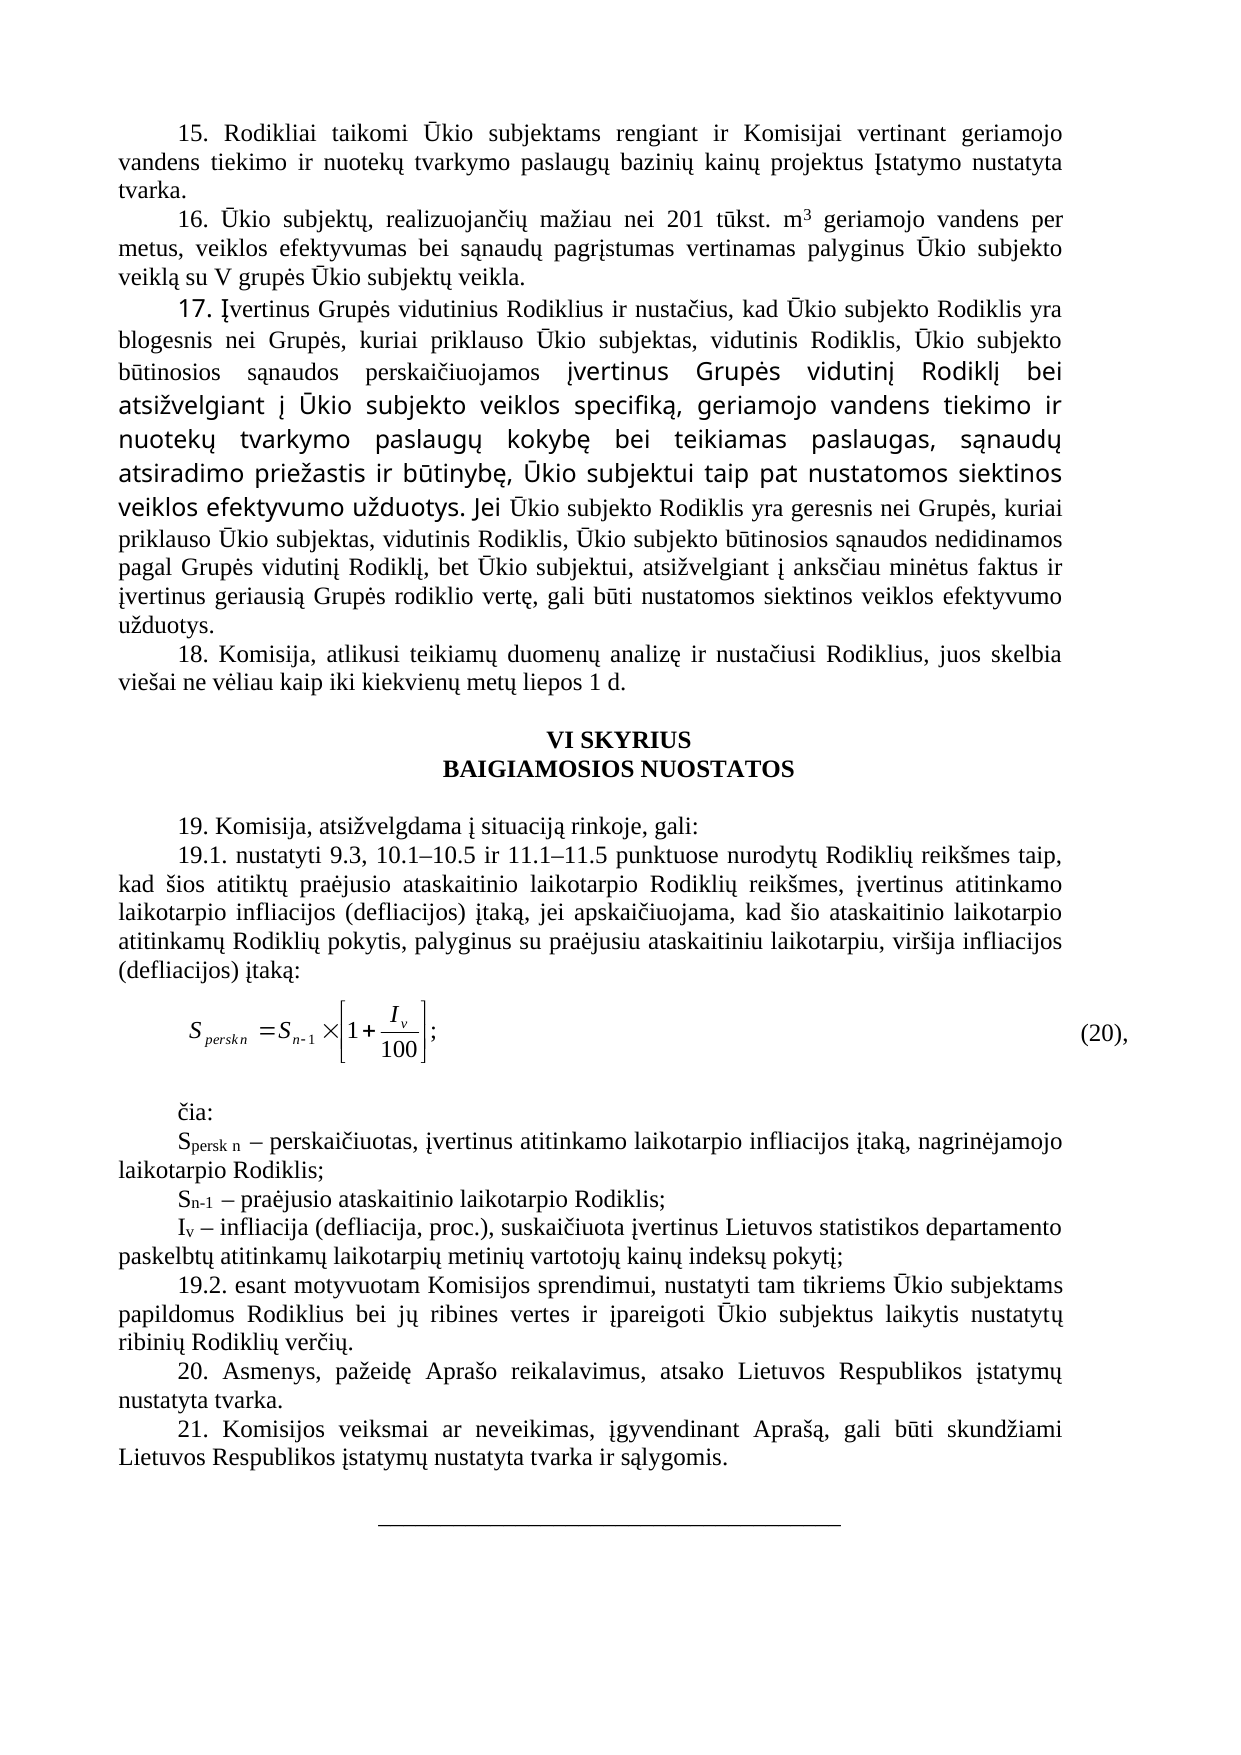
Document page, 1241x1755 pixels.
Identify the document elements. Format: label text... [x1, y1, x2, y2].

text Iv – infliacija (defliacija, proc.), suskaičiuota įvertinus Lietuvos statistikos departamento paskelbtų atitinkamų laikotarpių metinių vartotojų kainų indeksų pokytį; [118, 1212, 1063, 1270]
table_header [174, 984, 1067, 1069]
text 16. Ūkio subjektų, realizuojančių mažiau nei 201 tūkst. m3 geriamojo vandens per metus, veiklos efektyvumas bei sąnaudų pagrįstumas vertinamas palyginus Ūkio subjekto veiklą su V grupės Ūkio subjektų veikla. [118, 204, 1063, 291]
text 18. Komisija, atlikusi teikiamų duomenų analizę ir nustačiusi Rodiklius, juos skelbia viešai ne vėliau kaip iki kiekvienų metų liepos 1 d. [118, 639, 1063, 696]
text _____________________________________ [118, 1500, 1063, 1529]
text BAIGIAMOSIOS NUOSTATOS [118, 754, 1063, 782]
text Spersk n – perskaičiuotas, įvertinus atitinkamo laikotarpio infliacijos įtaką, nagrinėjamojo laikotarpio Rodiklis; [118, 1126, 1063, 1184]
text 19.1. nustatyti 9.3, 10.1–10.5 ir 11.1–11.5 punktuose nurodytų Rodiklių reikšmes taip, kad šios atitiktų praėjusio ataskaitinio laikotarpio Rodiklių reikšmes, įvertinus atitinkamo laikotarpio infliacijos (defliacijos) įtaką, jei apskaičiuojama, kad šio ataskaitinio laikotarpio atitinkamų Rodiklių pokytis, palyginus su praėjusiu ataskaitiniu laikotarpiu, viršija infliacijos (defliacijos) įtaką: [118, 840, 1063, 984]
text Sn-1 – praėjusio ataskaitinio laikotarpio Rodiklis; [118, 1184, 1063, 1212]
text 17. Įvertinus Grupės vidutinius Rodiklius ir nustačius, kad Ūkio subjekto Rodiklis yra blogesnis nei Grupės, kuriai priklauso Ūkio subjektas, vidutinis Rodiklis, Ūkio subjekto būtinosios sąnaudos perskaičiuojamos įvertinus Grupės vidutinį Rodiklį bei atsižvelgiant į Ūkio subjekto veiklos specifiką, geriamojo vandens tiekimo ir nuotekų tvarkymo paslaugų kokybę bei teikiamas paslaugas, sąnaudų atsiradimo priežastis ir būtinybę, Ūkio subjektui taip pat nustatomos siektinos veiklos efektyvumo užduotys. Jei Ūkio subjekto Rodiklis yra geresnis nei Grupės, kuriai priklauso Ūkio subjektas, vidutinis Rodiklis, Ūkio subjekto būtinosios sąnaudos nedidinamos pagal Grupės vidutinį Rodiklį, bet Ūkio subjektui, atsižvelgiant į anksčiau minėtus faktus ir įvertinus geriausią Grupės rodiklio vertę, gali būti nustatomos siektinos veiklos efektyvumo užduotys. [118, 291, 1063, 639]
text VI SKYRIUS [118, 725, 1063, 754]
text 19.2. esant motyvuotam Komisijos sprendimui, nustatyti tam tikriems Ūkio subjektams papildomus Rodiklius bei jų ribines vertes ir įpareigoti Ūkio subjektus laikytis nustatytų ribinių Rodiklių verčių. [118, 1270, 1063, 1356]
text 20. Asmenys, pažeidę Aprašo reikalavimus, atsako Lietuvos Respublikos įstatymų nustatyta tvarka. [118, 1356, 1063, 1414]
text čia: [118, 1097, 1063, 1126]
table_header (20), [1067, 984, 1142, 1069]
text 15. Rodikliai taikomi Ūkio subjektams rengiant ir Komisijai vertinant geriamojo vandens tiekimo ir nuotekų tvarkymo paslaugų bazinių kainų projektus Įstatymo nustatyta tvarka. [118, 118, 1063, 204]
text 21. Komisijos veiksmai ar neveikimas, įgyvendinant Aprašą, gali būti skundžiami Lietuvos Respublikos įstatymų nustatyta tvarka ir sąlygomis. [118, 1414, 1063, 1471]
text 19. Komisija, atsižvelgdama į situaciją rinkoje, gali: [118, 811, 1063, 840]
